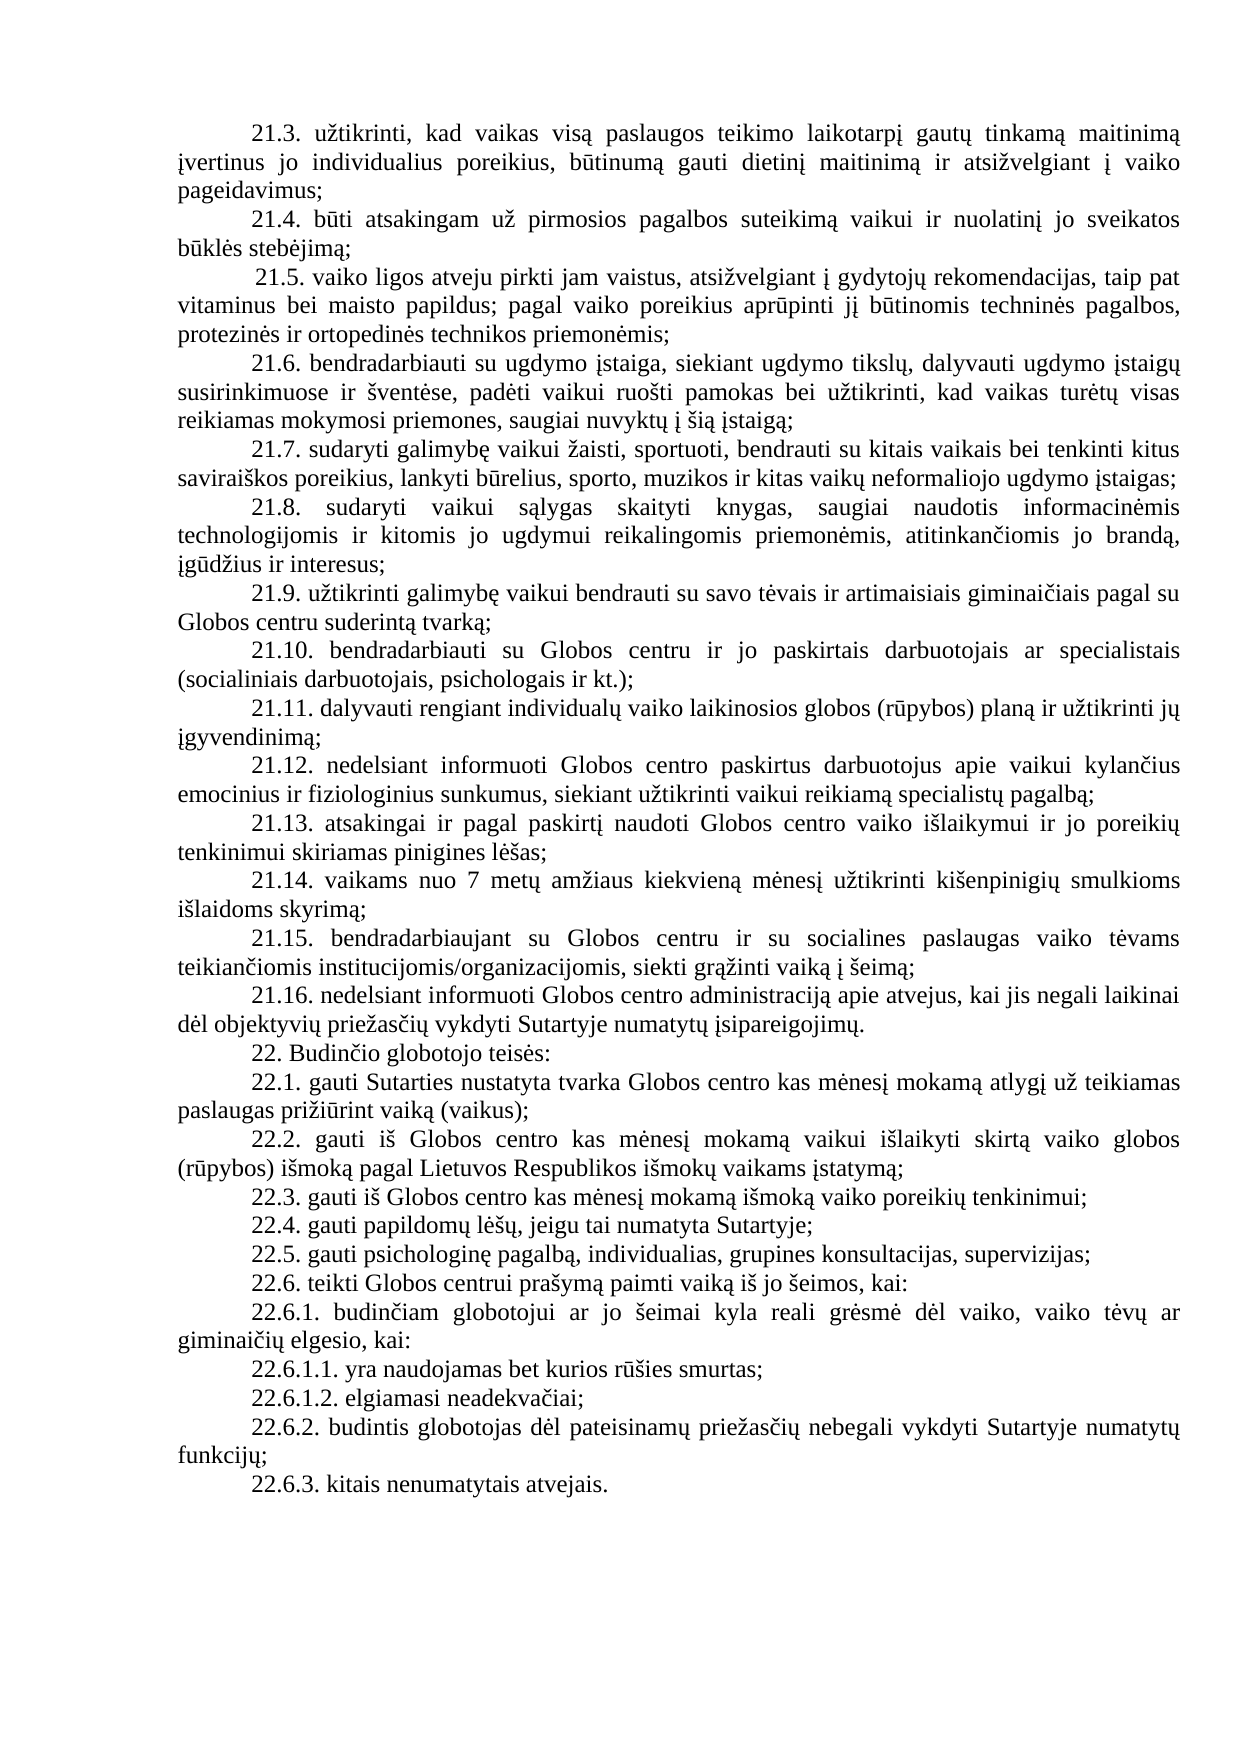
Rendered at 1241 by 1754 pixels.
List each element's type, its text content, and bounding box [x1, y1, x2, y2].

text 22. Budinčio globotojo teisės: [177, 1038, 1181, 1067]
text 21.9. užtikrinti galimybę vaikui bendrauti su savo tėvais ir artimaisiais giminaičiais pagal su Globos centru suderintą tvarką; [177, 578, 1181, 636]
text 22.6. teikti Globos centrui prašymą paimti vaiką iš jo šeimos, kai: [177, 1268, 1181, 1297]
text 22.3. gauti iš Globos centro kas mėnesį mokamą išmoką vaiko poreikių tenkinimui; [177, 1182, 1181, 1211]
text 21.8. sudaryti vaikui sąlygas skaityti knygas, saugiai naudotis informacinėmis technologijomis ir kitomis jo ugdymui reikalingomis priemonėmis, atitinkančiomis jo brandą, įgūdžius ir interesus; [177, 492, 1181, 578]
text 22.1. gauti Sutarties nustatyta tvarka Globos centro kas mėnesį mokamą atlygį už teikiamas paslaugas prižiūrint vaiką (vaikus); [177, 1067, 1181, 1124]
text 21.10. bendradarbiauti su Globos centru ir jo paskirtais darbuotojais ar specialistais (socialiniais darbuotojais, psichologais ir kt.); [177, 636, 1181, 693]
text 22.6.1.1. yra naudojamas bet kurios rūšies smurtas; [177, 1354, 1181, 1383]
text 22.5. gauti psichologinę pagalbą, individualias, grupines konsultacijas, supervizijas; [177, 1239, 1181, 1268]
text 21.3. užtikrinti, kad vaikas visą paslaugos teikimo laikotarpį gautų tinkamą maitinimą įvertinus jo individualius poreikius, būtinumą gauti dietinį maitinimą ir atsižvelgiant į vaiko pageidavimus; [177, 118, 1181, 204]
text 21.16. nedelsiant informuoti Globos centro administraciją apie atvejus, kai jis negali laikinai dėl objektyvių priežasčių vykdyti Sutartyje numatytų įsipareigojimų. [177, 981, 1181, 1038]
text 21.12. nedelsiant informuoti Globos centro paskirtus darbuotojus apie vaikui kylančius emocinius ir fiziologinius sunkumus, siekiant užtikrinti vaikui reikiamą specialistų pagalbą; [177, 751, 1181, 808]
text 21.14. vaikams nuo 7 metų amžiaus kiekvieną mėnesį užtikrinti kišenpinigių smulkioms išlaidoms skyrimą; [177, 866, 1181, 923]
text 21.4. būti atsakingam už pirmosios pagalbos suteikimą vaikui ir nuolatinį jo sveikatos būklės stebėjimą; [177, 204, 1181, 262]
text 21.5. vaiko ligos atveju pirkti jam vaistus, atsižvelgiant į gydytojų rekomendacijas, taip pat vitaminus bei maisto papildus; pagal vaiko poreikius aprūpinti jį būtinomis techninės pagalbos, protezinės ir ortopedinės technikos priemonėmis; [177, 262, 1181, 348]
text 21.6. bendradarbiauti su ugdymo įstaiga, siekiant ugdymo tikslų, dalyvauti ugdymo įstaigų susirinkimuose ir šventėse, padėti vaikui ruošti pamokas bei užtikrinti, kad vaikas turėtų visas reikiamas mokymosi priemones, saugiai nuvyktų į šią įstaigą; [177, 348, 1181, 434]
text 22.6.1.2. elgiamasi neadekvačiai; [177, 1383, 1181, 1412]
text 22.2. gauti iš Globos centro kas mėnesį mokamą vaikui išlaikyti skirtą vaiko globos (rūpybos) išmoką pagal Lietuvos Respublikos išmokų vaikams įstatymą; [177, 1124, 1181, 1182]
text 22.6.1. budinčiam globotojui ar jo šeimai kyla reali grėsmė dėl vaiko, vaiko tėvų ar giminaičių elgesio, kai: [177, 1297, 1181, 1354]
text 22.6.2. budintis globotojas dėl pateisinamų priežasčių nebegali vykdyti Sutartyje numatytų funkcijų; [177, 1412, 1181, 1469]
text 21.11. dalyvauti rengiant individualų vaiko laikinosios globos (rūpybos) planą ir užtikrinti jų įgyvendinimą; [177, 693, 1181, 751]
text 22.6.3. kitais nenumatytais atvejais. [177, 1469, 1181, 1498]
text 21.13. atsakingai ir pagal paskirtį naudoti Globos centro vaiko išlaikymui ir jo poreikių tenkinimui skiriamas pinigines lėšas; [177, 808, 1181, 866]
text 21.15. bendradarbiaujant su Globos centru ir su socialines paslaugas vaiko tėvams teikiančiomis institucijomis/organizacijomis, siekti grąžinti vaiką į šeimą; [177, 923, 1181, 981]
text 21.7. sudaryti galimybę vaikui žaisti, sportuoti, bendrauti su kitais vaikais bei tenkinti kitus saviraiškos poreikius, lankyti būrelius, sporto, muzikos ir kitas vaikų neformaliojo ugdymo įstaigas; [177, 434, 1181, 492]
text 22.4. gauti papildomų lėšų, jeigu tai numatyta Sutartyje; [177, 1211, 1181, 1239]
